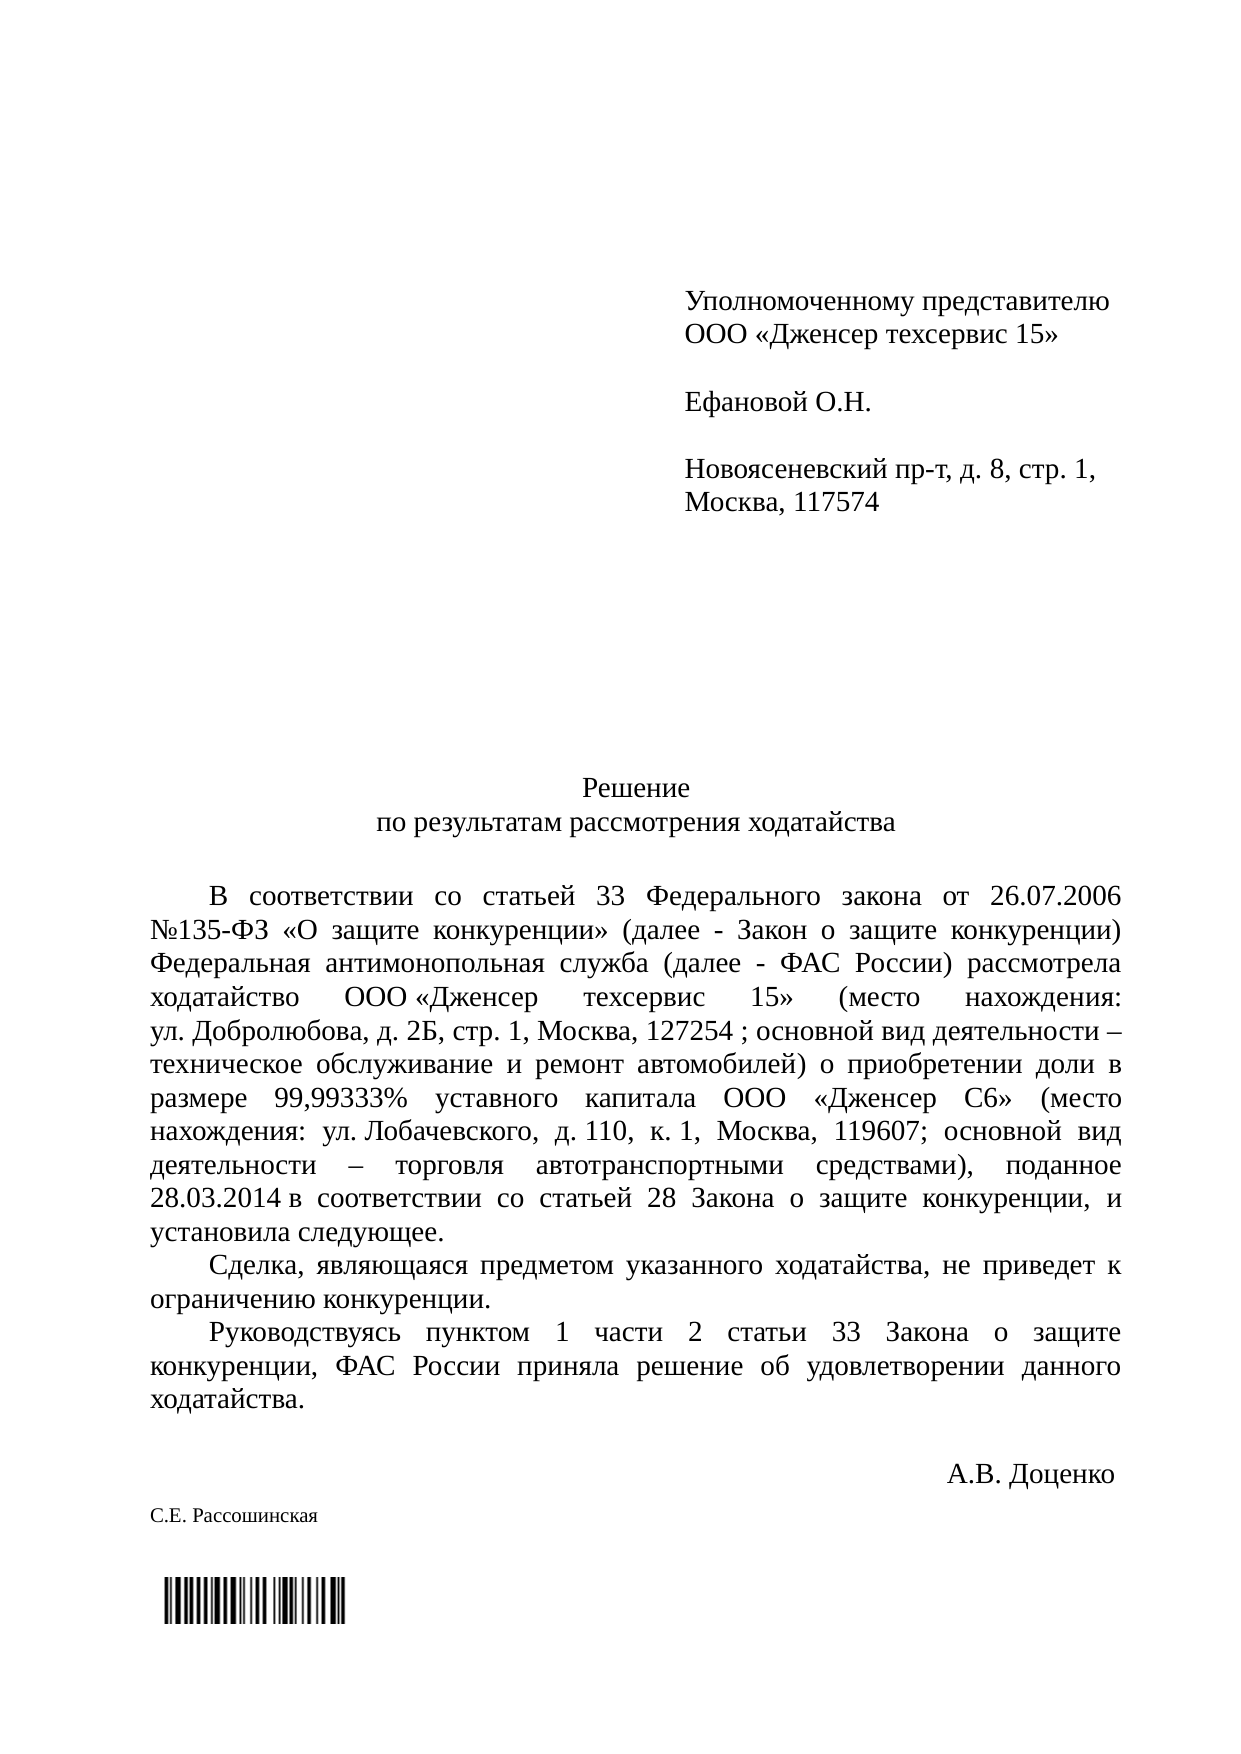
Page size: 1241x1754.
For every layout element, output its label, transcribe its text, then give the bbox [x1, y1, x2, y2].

text В соответствии со статьей 33 Федерального закона от 26.07.2006 №135-ФЗ «О защите конкуренции» (далее - Закон о защите конкуренции) Федеральная антимонопольная служба (далее - ФАС России) рассмотрела ходатайство ООО «Дженсер техсервис 15» (место нахождения: ул. Добролюбова, д. 2Б, стр. 1, Москва, 127254 ; основной вид деятельности – техническое обслуживание и ремонт автомобилей) о приобретении доли в размере 99,99333% уставного капитала ООО «Дженсер С6» (место нахождения: ул. Лобачевского, д. 110, к. 1, Москва, 119607; основной вид деятельности – торговля автотранспортными средствами), поданное 28.03.2014 в соответствии со статьей 28 Закона о защите конкуренции, и установила следующее. [150, 878, 1122, 1247]
picture [149, 1577, 363, 1624]
text Сделка, являющаяся предметом указанного ходатайства, не приведет к ограничению конкуренции. [150, 1247, 1122, 1314]
text Руководствуясь пунктом 1 части 2 статьи 33 Закона о защите конкуренции, ФАС России приняла решение об удовлетворении данного ходатайства. [150, 1314, 1122, 1415]
text Решение [150, 770, 1122, 804]
text Уполномоченному представителю [150, 283, 1122, 317]
text Новоясеневский пр-т, д. 8, стр. 1, [150, 451, 1122, 484]
text Москва, 117574 [150, 484, 1122, 518]
text ООО «Дженсер техсервис 15» [150, 317, 1122, 350]
text по результатам рассмотрения ходатайства [150, 804, 1122, 837]
text С.Е. Рассошинская [150, 1502, 1122, 1527]
text Ефановой О.Н. [150, 384, 1122, 417]
text А.В. Доценко [150, 1456, 1122, 1490]
